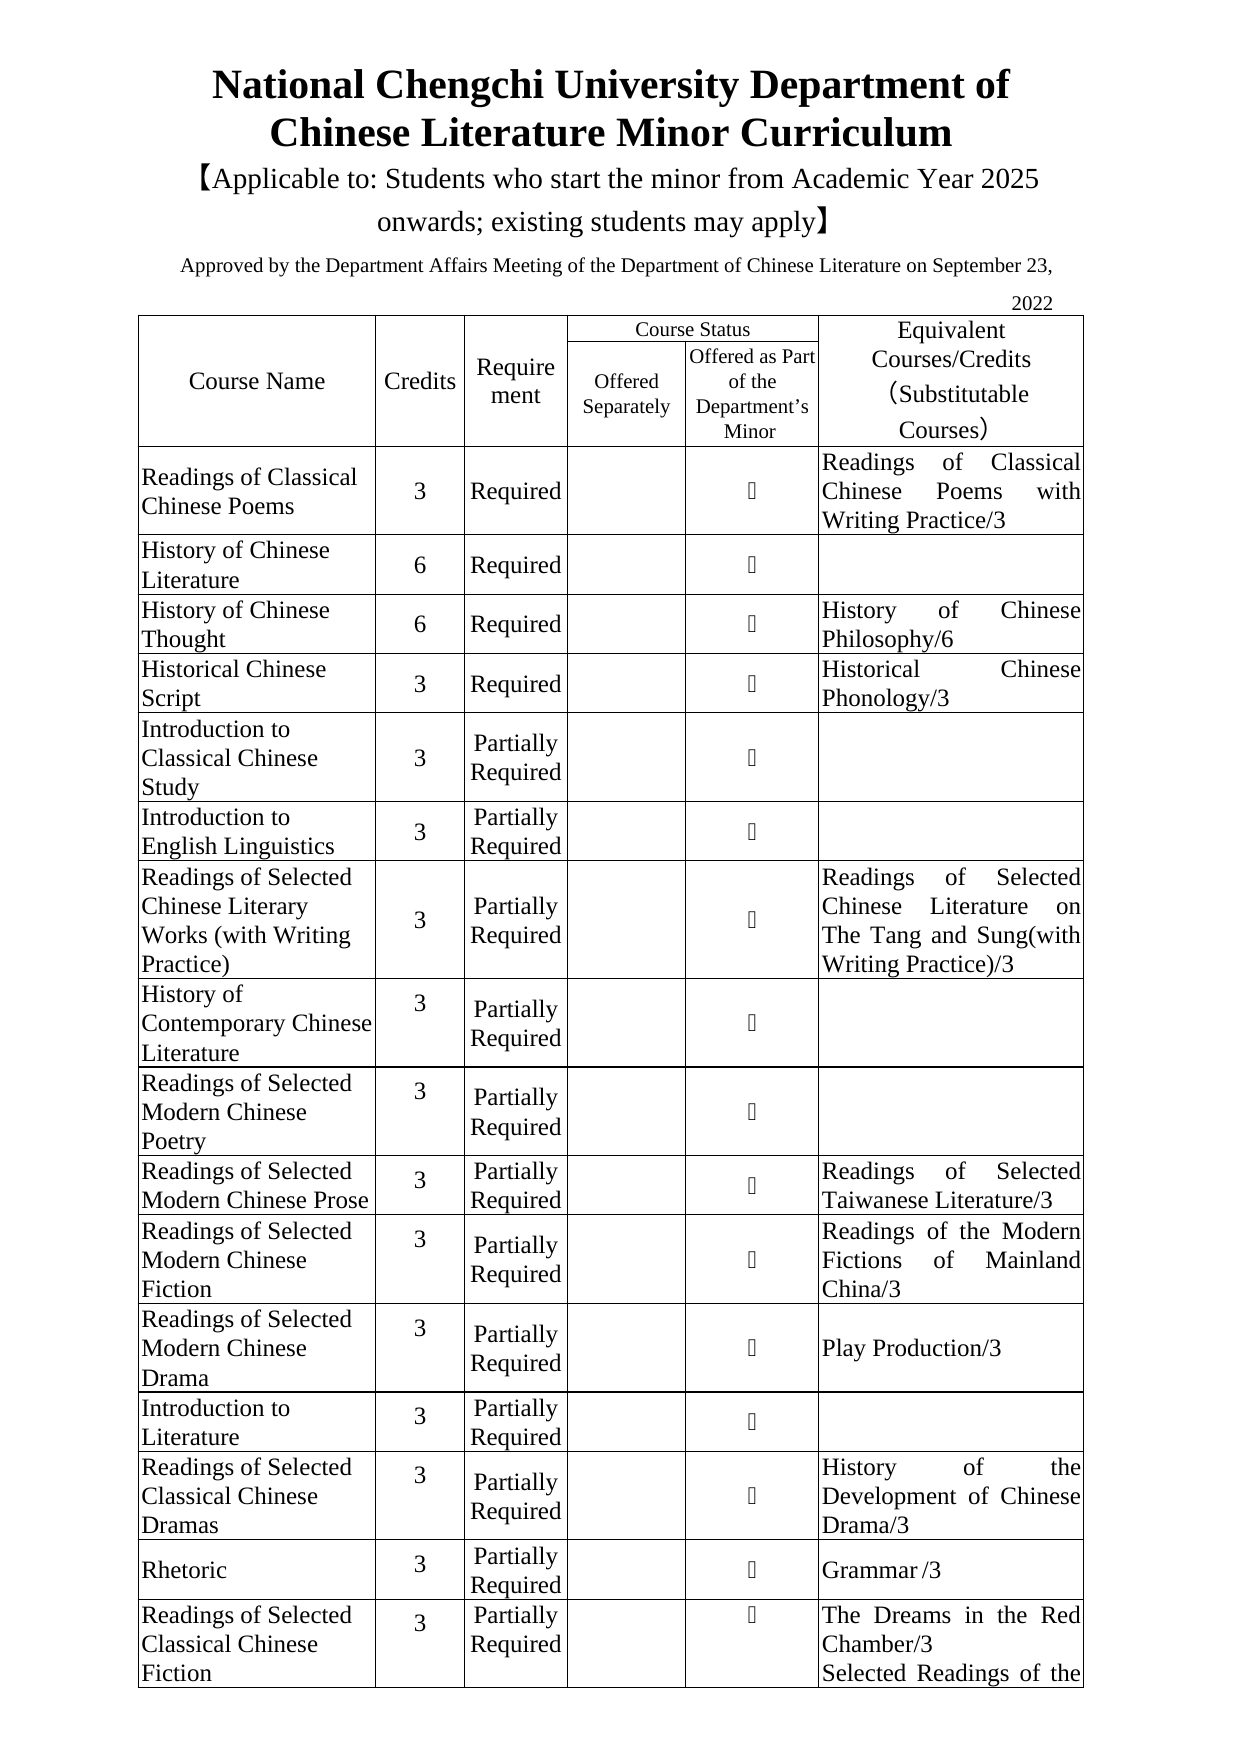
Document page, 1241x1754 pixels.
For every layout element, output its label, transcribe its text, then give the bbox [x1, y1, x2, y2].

table_cell  [686, 535, 818, 593]
table_cell [819, 713, 1083, 801]
table_cell 3 [376, 1304, 464, 1391]
table_cell [819, 535, 1083, 593]
table_cell Readings of Selected Classical Chinese Fiction [139, 1600, 375, 1687]
table_cell [568, 1068, 685, 1155]
table_header Requirement [465, 316, 567, 446]
table_cell [819, 979, 1083, 1066]
table_cell The Dreams in the Red Chamber/3 Selected Readings of the [819, 1600, 1083, 1687]
table_cell  [686, 1156, 818, 1214]
table_cell  [686, 802, 818, 860]
table_header Course Name [139, 316, 375, 446]
table_cell Partially Required [465, 861, 567, 978]
table_cell Partially Required [465, 979, 567, 1066]
table_cell Partially Required [465, 1215, 567, 1303]
table_cell Historical Chinese Phonology/3 [819, 654, 1083, 712]
table_cell Required [465, 447, 567, 534]
table_cell [568, 447, 685, 534]
table_cell  [686, 1452, 818, 1539]
table_cell Readings of Selected Modern Chinese Poetry [139, 1068, 375, 1155]
table_cell [819, 1068, 1083, 1155]
table_cell  [686, 654, 818, 712]
table_cell History of the Development of Chinese Drama/3 [819, 1452, 1083, 1539]
table_cell  [686, 1304, 818, 1391]
table_cell Readings of Selected Modern Chinese Prose [139, 1156, 375, 1214]
table_cell Historical Chinese Script [139, 654, 375, 712]
table_cell Required [465, 654, 567, 712]
table_header Course Status [568, 316, 818, 341]
table_cell  [686, 447, 818, 534]
table_cell [568, 1156, 685, 1214]
table_cell 6 [376, 535, 464, 593]
table_cell [568, 654, 685, 712]
table_cell 3 [376, 1452, 464, 1539]
table_cell Readings of Classical Chinese Poems [139, 447, 375, 534]
table_cell 3 [376, 1068, 464, 1155]
table_cell History of Chinese Thought [139, 595, 375, 653]
table_header Equivalent Courses/Credits （Substitutable Courses） [819, 316, 1083, 446]
table_cell 3 [376, 1600, 464, 1687]
table_cell Readings of Selected Chinese Literary Works (with Writing Practice) [139, 861, 375, 978]
table_cell [568, 979, 685, 1066]
table_cell Readings of Selected Modern Chinese Drama [139, 1304, 375, 1391]
table_cell  [686, 979, 818, 1066]
table_cell Partially Required [465, 1600, 567, 1687]
table_cell  [686, 861, 818, 978]
table_cell Grammar /3 [819, 1540, 1083, 1599]
table_cell Introduction to Classical Chinese Study [139, 713, 375, 801]
table_cell Offered Separately [568, 342, 685, 446]
table_cell [568, 1540, 685, 1599]
table_cell Required [465, 595, 567, 653]
table_cell [568, 713, 685, 801]
table_cell Play Production/3 [819, 1304, 1083, 1391]
table_cell Partially Required [465, 1304, 567, 1391]
table_cell Readings of Selected Classical Chinese Dramas [139, 1452, 375, 1539]
table_cell  [686, 595, 818, 653]
table_cell  [686, 713, 818, 801]
table_cell 3 [376, 1540, 464, 1599]
table_cell History of Contemporary Chinese Literature [139, 979, 375, 1066]
table_cell 3 [376, 654, 464, 712]
table_cell 3 [376, 979, 464, 1066]
table_cell [819, 1393, 1083, 1451]
table_cell Partially Required [465, 1393, 567, 1451]
table_cell [568, 802, 685, 860]
table_cell [568, 861, 685, 978]
table_cell Readings of Selected Taiwanese Literature/3 [819, 1156, 1083, 1214]
table_cell Readings of the Modern Fictions of Mainland China/3 [819, 1215, 1083, 1303]
table_cell Readings of Selected Chinese Literature on The Tang and Sung(with Writing Practice)/3 [819, 861, 1083, 978]
table_cell 6 [376, 595, 464, 653]
text National Chengchi University Department of Chinese Literature Minor Curriculum [169, 59, 1053, 155]
table_cell Readings of Classical Chinese Poems with Writing Practice/3 [819, 447, 1083, 534]
table_cell 3 [376, 802, 464, 860]
table_cell Partially Required [465, 1156, 567, 1214]
table_cell Partially Required [465, 1452, 567, 1539]
text Approved by the Department Affairs Meeting of the Department of Chinese Literature on September 23, 2022 [169, 239, 1053, 314]
table_cell Partially Required [465, 713, 567, 801]
table_cell 3 [376, 1156, 464, 1214]
table_cell Partially Required [465, 1068, 567, 1155]
table_cell 3 [376, 861, 464, 978]
table_cell Offered as Part of the Department’s Minor [686, 342, 818, 446]
table_cell Introduction to English Linguistics [139, 802, 375, 860]
table_cell  [686, 1393, 818, 1451]
table_cell [568, 595, 685, 653]
table_cell Rhetoric [139, 1540, 375, 1599]
table_cell Partially Required [465, 802, 567, 860]
table_cell 3 [376, 713, 464, 801]
table_cell Partially Required [465, 1540, 567, 1599]
table_cell [568, 1304, 685, 1391]
table_cell Required [465, 535, 567, 593]
table_cell  [686, 1600, 818, 1687]
table_cell 3 [376, 1393, 464, 1451]
table_cell [568, 1452, 685, 1539]
table_cell History of Chinese Literature [139, 535, 375, 593]
table_cell  [686, 1540, 818, 1599]
table_cell  [686, 1068, 818, 1155]
table_cell [568, 1393, 685, 1451]
table_cell [819, 802, 1083, 860]
table_cell [568, 1215, 685, 1303]
table_cell 3 [376, 1215, 464, 1303]
table_cell  [686, 1215, 818, 1303]
table_header Credits [376, 316, 464, 446]
table_cell History of Chinese Philosophy/6 [819, 595, 1083, 653]
text 【Applicable to: Students who start the minor from Academic Year 2025 onwards; existing students may apply】 [169, 155, 1053, 239]
table_cell [568, 535, 685, 593]
table_cell [568, 1600, 685, 1687]
table_cell Readings of Selected Modern Chinese Fiction [139, 1215, 375, 1303]
table_cell 3 [376, 447, 464, 534]
table_cell Introduction to Literature [139, 1393, 375, 1451]
